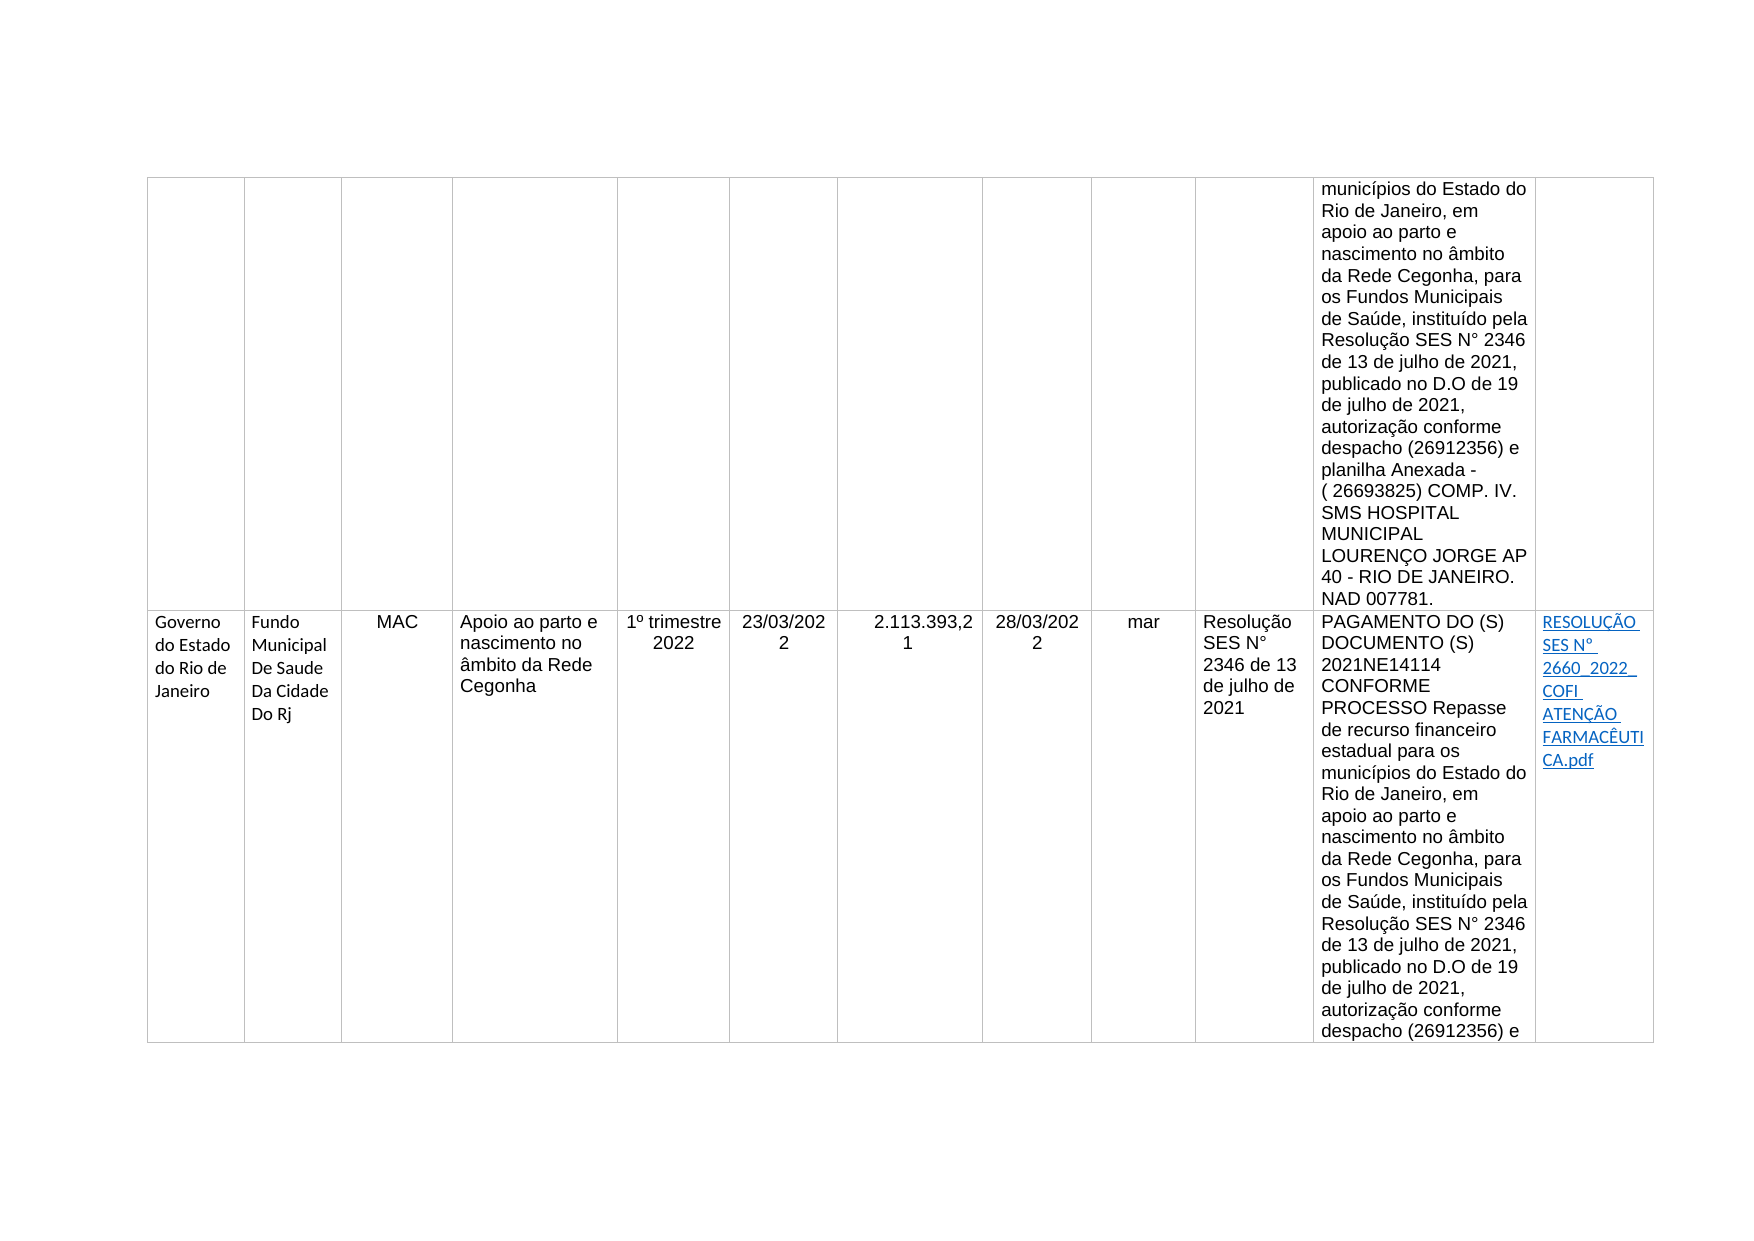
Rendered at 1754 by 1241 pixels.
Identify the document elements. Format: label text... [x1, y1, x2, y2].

table_cell [148, 178, 244, 609]
table_cell [1092, 178, 1195, 609]
table_cell Governo do Estado do Rio de Janeiro [148, 611, 244, 1042]
table_cell Fundo Municipal De Saude Da Cidade Do Rj [245, 611, 341, 1042]
table_cell [453, 178, 617, 609]
table_cell [245, 178, 341, 609]
table_cell mar [1092, 611, 1195, 1042]
table_cell [1536, 178, 1653, 609]
table_cell [1196, 178, 1313, 609]
table_cell MAC [342, 611, 452, 1042]
table_cell Resolução SES N° 2346 de 13 de julho de 2021 [1196, 611, 1313, 1042]
table_cell [730, 178, 837, 609]
table_cell RESOLUÇÃO SES Nº 2660_2022_COFI ATENÇÃO FARMACÊUTICA.pdf [1536, 611, 1653, 1042]
table_cell Apoio ao parto e nascimento no âmbito da Rede Cegonha [453, 611, 617, 1042]
table_cell 1º trimestre 2022 [618, 611, 729, 1042]
table_cell 2.113.393,21 [838, 611, 982, 1042]
table_cell [983, 178, 1091, 609]
table_cell 23/03/2022 [730, 611, 837, 1042]
table_cell 28/03/2022 [983, 611, 1091, 1042]
table_cell PAGAMENTO DO (S) DOCUMENTO (S) 2021NE14114 CONFORME PROCESSO Repasse de recurso financeiro estadual para os municípios do Estado do Rio de Janeiro, em apoio ao parto e nascimento no âmbito da Rede Cegonha, para os Fundos Municipais de Saúde, instituído pela Resolução SES N° 2346 de 13 de julho de 2021, publicado no D.O de 19 de julho de 2021, autorização conforme despacho (26912356) e [1314, 611, 1535, 1042]
table_cell [618, 178, 729, 609]
table_cell municípios do Estado do Rio de Janeiro, em apoio ao parto e nascimento no âmbito da Rede Cegonha, para os Fundos Municipais de Saúde, instituído pela Resolução SES N° 2346 de 13 de julho de 2021, publicado no D.O de 19 de julho de 2021, autorização conforme despacho (26912356) e planilha Anexada - ( 26693825) COMP. IV. SMS HOSPITAL MUNICIPAL LOURENÇO JORGE AP 40 - RIO DE JANEIRO. NAD 007781. [1314, 178, 1535, 609]
table_cell [838, 178, 982, 609]
table_cell [342, 178, 452, 609]
